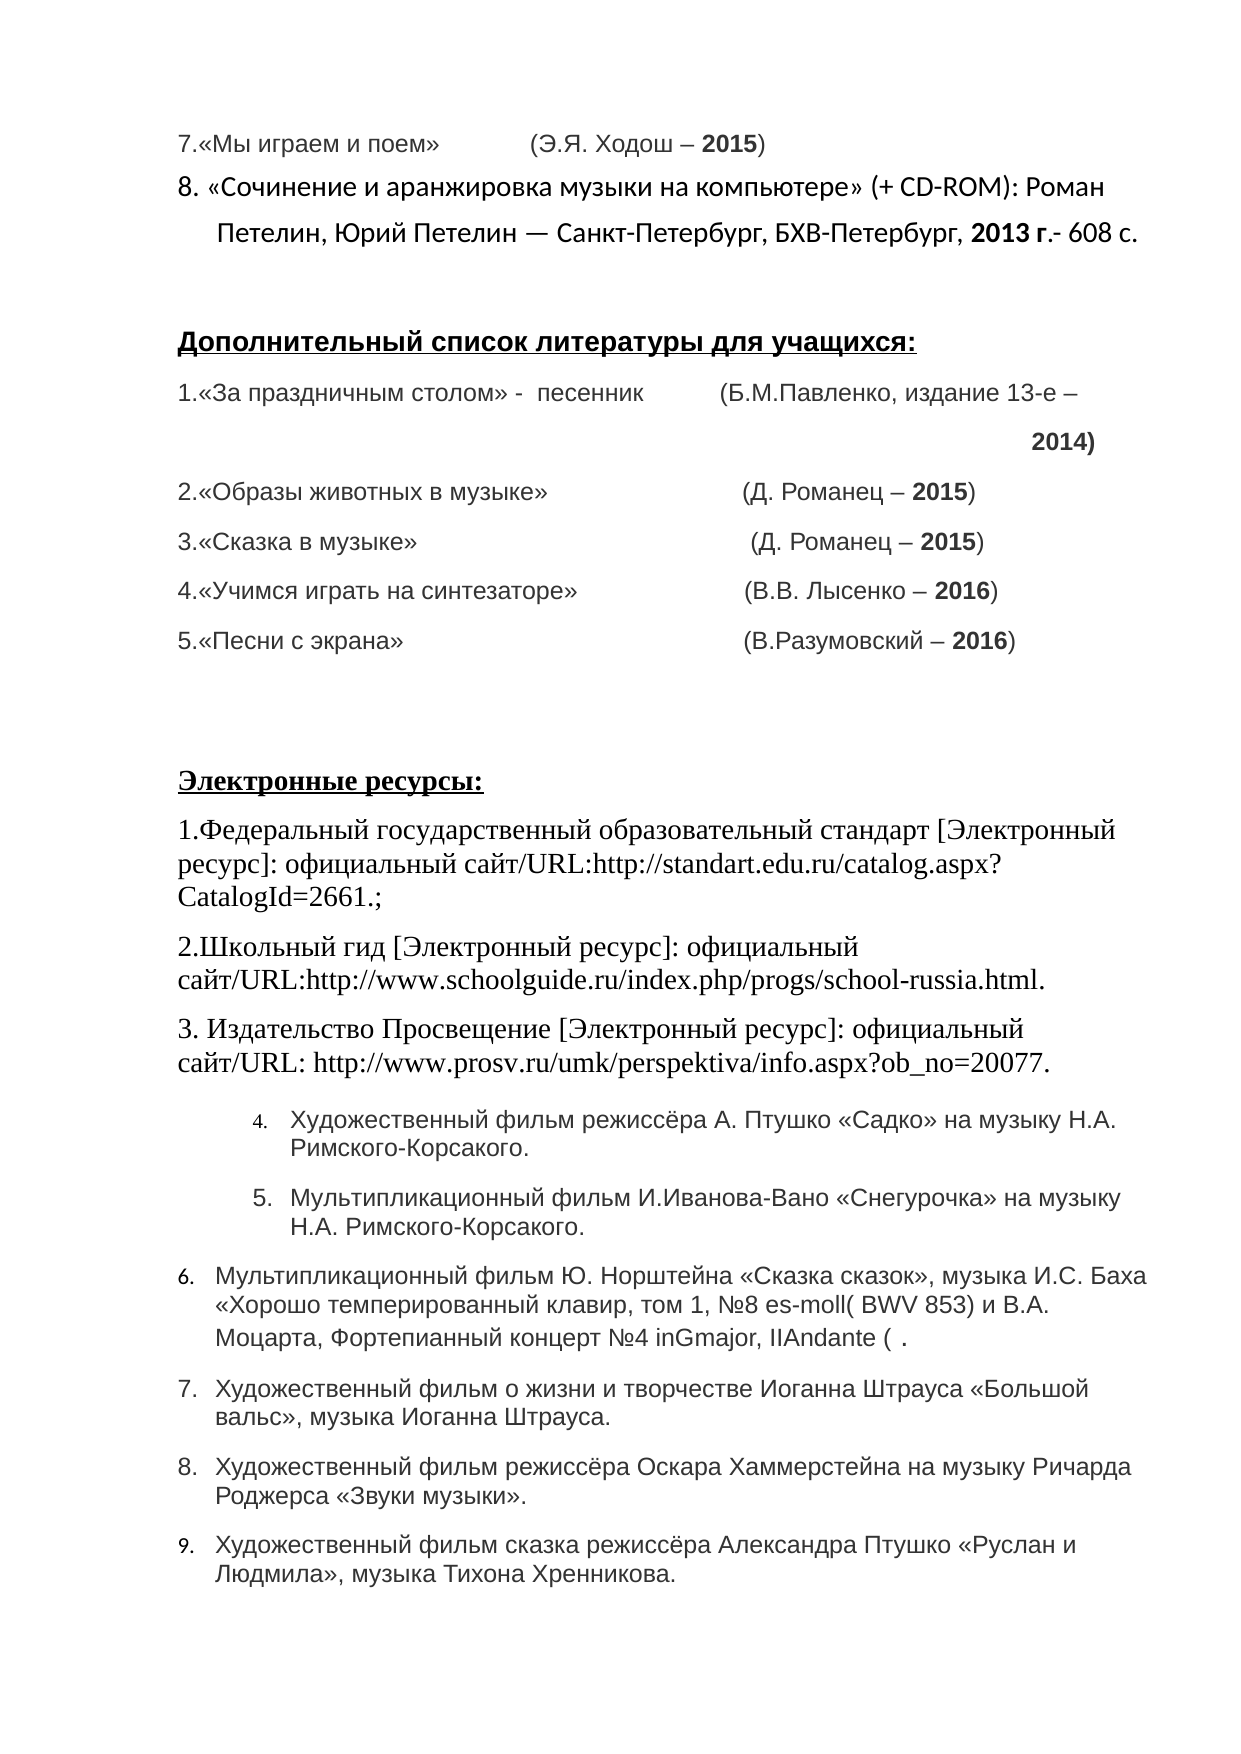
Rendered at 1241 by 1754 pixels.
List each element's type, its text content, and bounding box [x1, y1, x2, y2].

table_header Великие композиторы. Жизнь и творчество. - М.: Белый город, 2014. - 232 c. 2. Давыдова, М. А. Музыка. 2 класс. Поурочные разработки / М.А. Давыдова. - М.: ВАКО, 2014 - 256 c. 3. Давыдова, М. А. Поурочные разработки по музыке. 2 класс / М.А. Давыдова. - М.: ВАКО, 2013 – 256 с/ 4. Илья Репин. Тихо в думу погрузился, вспоминая о былом... (набор из 24 репродукций). - М.: Воскресный день, Белый город, 2013. - 880 c. 5. Кольяшкин, Михаил Солнышко. Народные песни для детей дошкольного и младшего школьного возраста / Михаил Кольяшкин. - М.: Феникс, 2014. - 539 c. 6. Кондратюк, Н. Н. Музыка в школе. Игры, конкурсы, современные методы / Н.Н. Кондратюк. – Сфера, 2016. - 270 c. 7. Музыка. 1-4 классы. Необычные уроки. - М.: Учитель, 2014. - 124 c. 8. Музыкальный театр. Выпуск 2. - М.: Музыка, 2015. - 358 c. 9. Музыкальный театр. Выпуск 3. - М.: Музыка, 2015. - 643 c. 10. Наполнен музыкою зал. Танец в живописи (набор из 24 репродукций). - М.: Воскресный день, Белый город, 2014. - 512 c. 11. Наш хор. Выпуск 3. - М.: Музыка, 2015. - 435 c. 12. Оркестр в классе. Выпуск 1. Пьесы и песни в переложении для оркестра детских музыкальных инструментов. - М.: Музыка, 2015. - 222 c. 13. Портреты русских композиторов (набор из 25 портретов). - М.: Музыка, 2014. - 215 c. 14. Рокитянская, Т. А. Воспитание звуком. Музыкальные занятия от 3 до 9 лет / Т.А. Рокитянская. - М.: Национальное образование, 2015. - 176 c. 15. Рокитянская, Т. А. Песня на все случаи жизни / Т.А. Рокитянская. - М.: Фонд Исмаила Ахметова, 2013. - 528 c. 16. Смолина, Е. А. Современный урок музыки. Творческие приемы и задания / Е.А. Смолина. – М.: Академия развития, 2016. - 128 c . 17. Уроки пения. - М.: Русич, 2013. - 753 c. 18. Федорова, Е. А. Уроки музыки для малышей 2-8 лет. Альбом 1 / Е.А. Федорова. - М.: Цветной мир, 2015. - 419 c. 19. Хороводы, музыкальные игры. - М.: Композитор - Санкт-Петербург, 2016. – 940 c. 20.«Музыкальная литература. Музыка, ее формы и жанры» (М.Шорникова – 2017) 21.«Музыкальная литература. Русская музыка 20 века» (М.Шорникова – 2017) 22.«Музыкальная литература. Русская музыкальная классика» (М.Шорникова – 2017) 23.«Музыкальная литература. Развитие западно-европейской музыки» (М.Шорникова – 2017) 24.«Экранные искусства – новый вид мышления» / Ю. Н. Усов // Искусство и образование. 25.«Медиаобразование в России» / А. В. Федоров // AlmaMater. Вестник высшей школы. 26.«Проблемы аудиовизуального восприятия» / А. В. Федоров // Искусство и образование. Основной список литературы для учащихся: 1.«Песни о России» (Л.Б. Пузикова 2018) 2.«Уроки музыкальной литературы» (О.К. Ермакова 2014) 3.«Музыкальная литература в таблицах» (Д. Сорокотягин – 2015) 4.«Музыкальная литература за три года. Общеразвивающая» (М.Шорникова – 2017) 5.«Краткий музыкальный словарь» (О.К. Ермакова, издание 4-е, 2018) Дополнительный список литературы для учителя: 1.«Песни для музыкальных спектаклей» (И. Помазкин – 2014) 2.«Лучшие застольные песни» (С.У. Курбанов, издание 3-е – 2014) 3.«Патриотические песни для начальной школы» (Е.А. Поддубная – 2015) 4.«Самые популярные русские народные песни и романсы» (Б.М. Павленко – 2016) 5.«Музыкальная литература зарубежных стран» (О.К. Ермакова – 2015) 6.«Едины мы!» (Н.А. Нужина, сборник патриотических песен – 2015) 7.«Мы играем и поем» (Э.Я. Ходош – 2015) 8. «Сочинение и аранжировка музыки на компьютере» (+ CD-ROM): Роман Петелин, Юрий Петелин — Санкт-Петербург, БХВ-Петербург, 2013 г.- 608 с. Дополнительный список литературы для учащихся: 1.«За праздничным столом» - песенник (Б.М.Павленко, издание 13-е – 2014) 2.«Образы животных в музыке» (Д. Романец – 2015) 3.«Сказка в музыке» (Д. Романец – 2015) 4.«Учимся играть на синтезаторе» (В.В. Лысенко – 2016) 5.«Песни с экрана» (В.Разумовский – 2016) Электронные ресурсы: 1.Федеральный государственный образовательный стандарт [Электронный ресурс]: официальный сайт/URL:http://standart.edu.ru/catalog.aspx?CatalogId=2661.; 2.Школьный гид [Электронный ресурс]: официальный сайт/URL:http://www.schoolguide.ru/index.php/progs/school-russia.html. 3. Издательство Просвещение [Электронный ресурс]: официальный сайт/URL: http://www.prosv.ru/umk/perspektiva/info.aspx?ob_no=20077. Художественный фильм режиссёра А. Птушко «Садко» на музыку Н.А. Римского-Корсакого. Мультипликационный фильм И.Иванова-Вано «Снегурочка» на музыку Н.А. Римского-Корсакого. Мультипликационный фильм Ю. Норштейна «Сказка сказок», музыка И.С. Баха «Хорошо темперированный клавир, том 1, №8 es-moll( BWV 853) и В.А. Моцарта, Фортепианный концерт №4 inGmajor, IIAndante ( . Художественный фильм о жизни и творчестве Иоганна Штрауса «Большой вальс», музыка Иоганна Штрауса. Художественный фильм режиссёра Оскара Хаммерстейна на музыку Ричарда Роджерса «Звуки музыки». Художественный фильм сказка режиссёра Александра Птушко «Руслан и Людмила», музыка Тихона Хренникова. [177, 753, 1152, 1240]
table_header Великие композиторы. Жизнь и творчество. - М.: Белый город, 2014. - 232 c. 2. Давыдова, М. А. Музыка. 2 класс. Поурочные разработки / М.А. Давыдова. - М.: ВАКО, 2014 - 256 c. 3. Давыдова, М. А. Поурочные разработки по музыке. 2 класс / М.А. Давыдова. - М.: ВАКО, 2013 – 256 с/ 4. Илья Репин. Тихо в думу погрузился, вспоминая о былом... (набор из 24 репродукций). - М.: Воскресный день, Белый город, 2013. - 880 c. 5. Кольяшкин, Михаил Солнышко. Народные песни для детей дошкольного и младшего школьного возраста / Михаил Кольяшкин. - М.: Феникс, 2014. - 539 c. 6. Кондратюк, Н. Н. Музыка в школе. Игры, конкурсы, современные методы / Н.Н. Кондратюк. – Сфера, 2016. - 270 c. 7. Музыка. 1-4 классы. Необычные уроки. - М.: Учитель, 2014. - 124 c. 8. Музыкальный театр. Выпуск 2. - М.: Музыка, 2015. - 358 c. 9. Музыкальный театр. Выпуск 3. - М.: Музыка, 2015. - 643 c. 10. Наполнен музыкою зал. Танец в живописи (набор из 24 репродукций). - М.: Воскресный день, Белый город, 2014. - 512 c. 11. Наш хор. Выпуск 3. - М.: Музыка, 2015. - 435 c. 12. Оркестр в классе. Выпуск 1. Пьесы и песни в переложении для оркестра детских музыкальных инструментов. - М.: Музыка, 2015. - 222 c. 13. Портреты русских композиторов (набор из 25 портретов). - М.: Музыка, 2014. - 215 c. 14. Рокитянская, Т. А. Воспитание звуком. Музыкальные занятия от 3 до 9 лет / Т.А. Рокитянская. - М.: Национальное образование, 2015. - 176 c. 15. Рокитянская, Т. А. Песня на все случаи жизни / Т.А. Рокитянская. - М.: Фонд Исмаила Ахметова, 2013. - 528 c. 16. Смолина, Е. А. Современный урок музыки. Творческие приемы и задания / Е.А. Смолина. – М.: Академия развития, 2016. - 128 c . 17. Уроки пения. - М.: Русич, 2013. - 753 c. 18. Федорова, Е. А. Уроки музыки для малышей 2-8 лет. Альбом 1 / Е.А. Федорова. - М.: Цветной мир, 2015. - 419 c. 19. Хороводы, музыкальные игры. - М.: Композитор - Санкт-Петербург, 2016. – 940 c. 20.«Музыкальная литература. Музыка, ее формы и жанры» (М.Шорникова – 2017) 21.«Музыкальная литература. Русская музыка 20 века» (М.Шорникова – 2017) 22.«Музыкальная литература. Русская музыкальная классика» (М.Шорникова – 2017) 23.«Музыкальная литература. Развитие западно-европейской музыки» (М.Шорникова – 2017) 24.«Экранные искусства – новый вид мышления» / Ю. Н. Усов // Искусство и образование. 25.«Медиаобразование в России» / А. В. Федоров // AlmaMater. Вестник высшей школы. 26.«Проблемы аудиовизуального восприятия» / А. В. Федоров // Искусство и образование. Основной список литературы для учащихся: 1.«Песни о России» (Л.Б. Пузикова 2018) 2.«Уроки музыкальной литературы» (О.К. Ермакова 2014) 3.«Музыкальная литература в таблицах» (Д. Сорокотягин – 2015) 4.«Музыкальная литература за три года. Общеразвивающая» (М.Шорникова – 2017) 5.«Краткий музыкальный словарь» (О.К. Ермакова, издание 4-е, 2018) Дополнительный список литературы для учителя: 1.«Песни для музыкальных спектаклей» (И. Помазкин – 2014) 2.«Лучшие застольные песни» (С.У. Курбанов, издание 3-е – 2014) 3.«Патриотические песни для начальной школы» (Е.А. Поддубная – 2015) 4.«Самые популярные русские народные песни и романсы» (Б.М. Павленко – 2016) 5.«Музыкальная литература зарубежных стран» (О.К. Ермакова – 2015) 6.«Едины мы!» (Н.А. Нужина, сборник патриотических песен – 2015) 7.«Мы играем и поем» (Э.Я. Ходош – 2015) 8. «Сочинение и аранжировка музыки на компьютере» (+ CD-ROM): Роман Петелин, Юрий Петелин — Санкт-Петербург, БХВ-Петербург, 2013 г.- 608 с. Дополнительный список литературы для учащихся: 1.«За праздничным столом» - песенник (Б.М.Павленко, издание 13-е – 2014) 2.«Образы животных в музыке» (Д. Романец – 2015) 3.«Сказка в музыке» (Д. Романец – 2015) 4.«Учимся играть на синтезаторе» (В.В. Лысенко – 2016) 5.«Песни с экрана» (В.Разумовский – 2016) Электронные ресурсы: 1.Федеральный государственный образовательный стандарт [Электронный ресурс]: официальный сайт/URL:http://standart.edu.ru/catalog.aspx?CatalogId=2661.; 2.Школьный гид [Электронный ресурс]: официальный сайт/URL:http://www.schoolguide.ru/index.php/progs/school-russia.html. 3. Издательство Просвещение [Электронный ресурс]: официальный сайт/URL: http://www.prosv.ru/umk/perspektiva/info.aspx?ob_no=20077. Художественный фильм режиссёра А. Птушко «Садко» на музыку Н.А. Римского-Корсакого. Мультипликационный фильм И.Иванова-Вано «Снегурочка» на музыку Н.А. Римского-Корсакого. Мультипликационный фильм Ю. Норштейна «Сказка сказок», музыка И.С. Баха «Хорошо темперированный клавир, том 1, №8 es-moll( BWV 853) и В.А. Моцарта, Фортепианный концерт №4 inGmajor, IIAndante ( . Художественный фильм о жизни и творчестве Иоганна Штрауса «Большой вальс», музыка Иоганна Штрауса. Художественный фильм режиссёра Оскара Хаммерстейна на музыку Ричарда Роджерса «Звуки музыки». Художественный фильм сказка режиссёра Александра Птушко «Руслан и Людмила», музыка Тихона Хренникова. [177, 157, 1152, 270]
